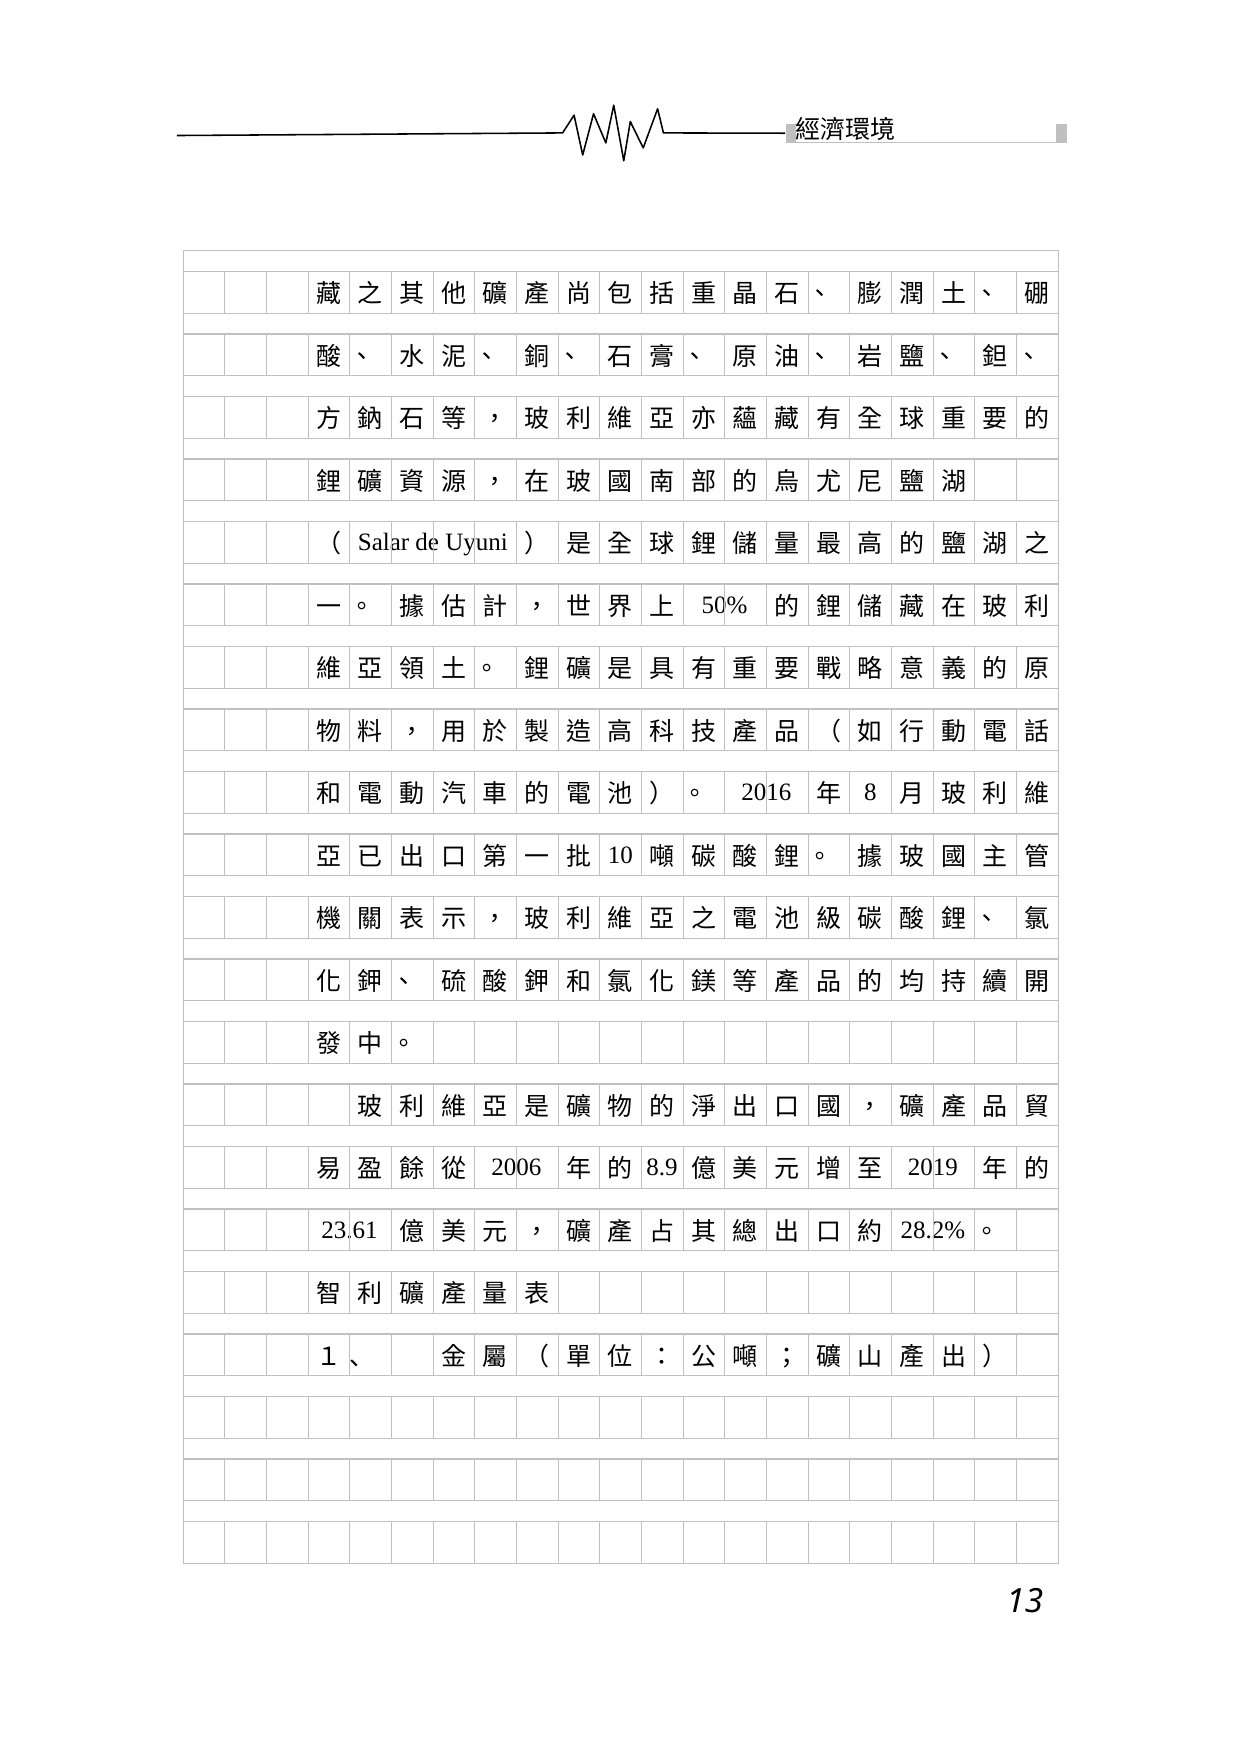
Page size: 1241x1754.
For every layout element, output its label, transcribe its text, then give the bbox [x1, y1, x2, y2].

text １、 金屬（單位：公噸；礦山產出） [475, 1335, 516, 1375]
text 玻利維亞是礦物的淨出口國，礦產品貿易盈餘從2006年的8.9億美元增至2019年的23.61億美元，礦產占其總出口約28.2%。 [892, 1210, 933, 1250]
text １、 金屬（單位：公噸；礦山產出） [281, 1314, 1058, 1333]
text 另外，玻利維亞也出產黃金和天然氣，產量仍低未躋身世界主要生產國之列，但對玻利維亞出口具重要貢獻。玻利維亞蘊藏之其他礦產尚包括重晶石、膨潤土、硼酸、水泥、銅、石膏、原油、岩鹽、鉭、方鈉石等，玻利維亞亦蘊藏有全球重要的鋰礦資源，在玻國南部的烏尤尼鹽湖（Salar de Uyuni）是全球鋰儲量最高的鹽湖之一。據估計，世界上50%的鋰儲藏在玻利維亞領土。鋰礦是具有重要戰略意義的原物料，用於製造高科技產品（如行動電話和電動汽車的電池）。2016年8月玻利維亞已出口第一批10噸碳酸鋰。據玻國主管機關表示，玻利維亞之電池級碳酸鋰、氯化鉀、硫酸鉀和氯化鎂等產品的均持續開發中。 [281, 876, 1058, 896]
text 玻利維亞是礦物的淨出口國，礦產品貿易盈餘從2006年的8.9億美元增至2019年的23.61億美元，礦產占其總出口約28.2%。 [725, 1085, 766, 1125]
text 玻利維亞是礦物的淨出口國，礦產品貿易盈餘從2006年的8.9億美元增至2019年的23.61億美元，礦產占其總出口約28.2%。 [642, 1085, 683, 1125]
text 玻利維亞是礦物的淨出口國，礦產品貿易盈餘從2006年的8.9億美元增至2019年的23.61億美元，礦產占其總出口約28.2%。 [392, 1147, 433, 1188]
text １、 金屬（單位：公噸；礦山產出） [767, 1335, 808, 1375]
text 量 [475, 1272, 516, 1313]
text 玻利維亞是礦物的淨出口國，礦產品貿易盈餘從2006年的8.9億美元增至2019年的23.61億美元，礦產占其總出口約28.2%。 [642, 1210, 683, 1250]
text 另外，玻利維亞也出產黃金和天然氣，產量仍低未躋身世界主要生產國之列，但對玻利維亞出口具重要貢獻。玻利維亞蘊藏之其他礦產尚包括重晶石、膨潤土、硼酸、水泥、銅、石膏、原油、岩鹽、鉭、方鈉石等，玻利維亞亦蘊藏有全球重要的鋰礦資源，在玻國南部的烏尤尼鹽湖（Salar de Uyuni）是全球鋰儲量最高的鹽湖之一。據估計，世界上50%的鋰儲藏在玻利維亞領土。鋰礦是具有重要戰略意義的原物料，用於製造高科技產品（如行動電話和電動汽車的電池）。2016年8月玻利維亞已出口第一批10噸碳酸鋰。據玻國主管機關表示，玻利維亞之電池級碳酸鋰、氯化鉀、硫酸鉀和氯化鎂等產品的均持續開發中。 [281, 689, 1058, 708]
text 玻利維亞是礦物的淨出口國，礦產品貿易盈餘從2006年的8.9億美元增至2019年的23.61億美元，礦產占其總出口約28.2%。 [642, 1147, 683, 1188]
text 玻利維亞是礦物的淨出口國，礦產品貿易盈餘從2006年的8.9億美元增至2019年的23.61億美元，礦產占其總出口約28.2%。 [350, 1085, 391, 1125]
text １、 金屬（單位：公噸；礦山產出） [600, 1335, 641, 1375]
text [1017, 1272, 1058, 1313]
text 智 [309, 1272, 349, 1313]
text 另外，玻利維亞也出產黃金和天然氣，產量仍低未躋身世界主要生產國之列，但對玻利維亞出口具重要貢獻。玻利維亞蘊藏之其他礦產尚包括重晶石、膨潤土、硼酸、水泥、銅、石膏、原油、岩鹽、鉭、方鈉石等，玻利維亞亦蘊藏有全球重要的鋰礦資源，在玻國南部的烏尤尼鹽湖（Salar de Uyuni）是全球鋰儲量最高的鹽湖之一。據估計，世界上50%的鋰儲藏在玻利維亞領土。鋰礦是具有重要戰略意義的原物料，用於製造高科技產品（如行動電話和電動汽車的電池）。2016年8月玻利維亞已出口第一批10噸碳酸鋰。據玻國主管機關表示，玻利維亞之電池級碳酸鋰、氯化鉀、硫酸鉀和氯化鎂等產品的均持續開發中。 [281, 939, 1058, 958]
text 玻利維亞是礦物的淨出口國，礦產品貿易盈餘從2006年的8.9億美元增至2019年的23.61億美元，礦產占其總出口約28.2%。 [725, 1147, 766, 1188]
text 玻利維亞是礦物的淨出口國，礦產品貿易盈餘從2006年的8.9億美元增至2019年的23.61億美元，礦產占其總出口約28.2%。 [600, 1210, 641, 1250]
text 玻利維亞是礦物的淨出口國，礦產品貿易盈餘從2006年的8.9億美元增至2019年的23.61億美元，礦產占其總出口約28.2%。 [934, 1210, 974, 1250]
text 玻利維亞是礦物的淨出口國，礦產品貿易盈餘從2006年的8.9億美元增至2019年的23.61億美元，礦產占其總出口約28.2%。 [934, 1085, 974, 1125]
text 玻利維亞是礦物的淨出口國，礦產品貿易盈餘從2006年的8.9億美元增至2019年的23.61億美元，礦產占其總出口約28.2%。 [809, 1085, 849, 1125]
text 玻利維亞是礦物的淨出口國，礦產品貿易盈餘從2006年的8.9億美元增至2019年的23.61億美元，礦產占其總出口約28.2%。 [809, 1210, 849, 1250]
text 玻利維亞是礦物的淨出口國，礦產品貿易盈餘從2006年的8.9億美元增至2019年的23.61億美元，礦產占其總出口約28.2%。 [1017, 1085, 1058, 1125]
text 玻利維亞是礦物的淨出口國，礦產品貿易盈餘從2006年的8.9億美元增至2019年的23.61億美元，礦產占其總出口約28.2%。 [559, 1147, 599, 1188]
text 玻利維亞是礦物的淨出口國，礦產品貿易盈餘從2006年的8.9億美元增至2019年的23.61億美元，礦產占其總出口約28.2%。 [975, 1085, 1016, 1125]
text 另外，玻利維亞也出產黃金和天然氣，產量仍低未躋身世界主要生產國之列，但對玻利維亞出口具重要貢獻。玻利維亞蘊藏之其他礦產尚包括重晶石、膨潤土、硼酸、水泥、銅、石膏、原油、岩鹽、鉭、方鈉石等，玻利維亞亦蘊藏有全球重要的鋰礦資源，在玻國南部的烏尤尼鹽湖（Salar de Uyuni）是全球鋰儲量最高的鹽湖之一。據估計，世界上50%的鋰儲藏在玻利維亞領土。鋰礦是具有重要戰略意義的原物料，用於製造高科技產品（如行動電話和電動汽車的電池）。2016年8月玻利維亞已出口第一批10噸碳酸鋰。據玻國主管機關表示，玻利維亞之電池級碳酸鋰、氯化鉀、硫酸鉀和氯化鎂等產品的均持續開發中。 [281, 814, 1058, 833]
text 玻利維亞是礦物的淨出口國，礦產品貿易盈餘從2006年的8.9億美元增至2019年的23.61億美元，礦產占其總出口約28.2%。 [767, 1147, 808, 1188]
text 玻利維亞是礦物的淨出口國，礦產品貿易盈餘從2006年的8.9億美元增至2019年的23.61億美元，礦產占其總出口約28.2%。 [767, 1210, 808, 1250]
text [281, 1272, 308, 1313]
text 玻利維亞是礦物的淨出口國，礦產品貿易盈餘從2006年的8.9億美元增至2019年的23.61億美元，礦產占其總出口約28.2%。 [600, 1085, 641, 1125]
text 玻利維亞是礦物的淨出口國，礦產品貿易盈餘從2006年的8.9億美元增至2019年的23.61億美元，礦產占其總出口約28.2%。 [434, 1147, 474, 1188]
text 玻利維亞是礦物的淨出口國，礦產品貿易盈餘從2006年的8.9億美元增至2019年的23.61億美元，礦產占其總出口約28.2%。 [934, 1147, 974, 1188]
text 玻利維亞是礦物的淨出口國，礦產品貿易盈餘從2006年的8.9億美元增至2019年的23.61億美元，礦產占其總出口約28.2%。 [281, 1126, 1058, 1146]
text 玻利維亞是礦物的淨出口國，礦產品貿易盈餘從2006年的8.9億美元增至2019年的23.61億美元，礦產占其總出口約28.2%。 [350, 1210, 391, 1250]
text １、 金屬（單位：公噸；礦山產出） [642, 1335, 683, 1375]
text 玻利維亞是礦物的淨出口國，礦產品貿易盈餘從2006年的8.9億美元增至2019年的23.61億美元，礦產占其總出口約28.2%。 [559, 1210, 599, 1250]
text 玻利維亞是礦物的淨出口國，礦產品貿易盈餘從2006年的8.9億美元增至2019年的23.61億美元，礦產占其總出口約28.2%。 [850, 1210, 891, 1250]
text １、 金屬（單位：公噸；礦山產出） [559, 1335, 599, 1375]
text 另外，玻利維亞也出產黃金和天然氣，產量仍低未躋身世界主要生產國之列，但對玻利維亞出口具重要貢獻。玻利維亞蘊藏之其他礦產尚包括重晶石、膨潤土、硼酸、水泥、銅、石膏、原油、岩鹽、鉭、方鈉石等，玻利維亞亦蘊藏有全球重要的鋰礦資源，在玻國南部的烏尤尼鹽湖（Salar de Uyuni）是全球鋰儲量最高的鹽湖之一。據估計，世界上50%的鋰儲藏在玻利維亞領土。鋰礦是具有重要戰略意義的原物料，用於製造高科技產品（如行動電話和電動汽車的電池）。2016年8月玻利維亞已出口第一批10噸碳酸鋰。據玻國主管機關表示，玻利維亞之電池級碳酸鋰、氯化鉀、硫酸鉀和氯化鎂等產品的均持續開發中。 [281, 501, 1058, 521]
text 另外，玻利維亞也出產黃金和天然氣，產量仍低未躋身世界主要生產國之列，但對玻利維亞出口具重要貢獻。玻利維亞蘊藏之其他礦產尚包括重晶石、膨潤土、硼酸、水泥、銅、石膏、原油、岩鹽、鉭、方鈉石等，玻利維亞亦蘊藏有全球重要的鋰礦資源，在玻國南部的烏尤尼鹽湖（Salar de Uyuni）是全球鋰儲量最高的鹽湖之一。據估計，世界上50%的鋰儲藏在玻利維亞領土。鋰礦是具有重要戰略意義的原物料，用於製造高科技產品（如行動電話和電動汽車的電池）。2016年8月玻利維亞已出口第一批10噸碳酸鋰。據玻國主管機關表示，玻利維亞之電池級碳酸鋰、氯化鉀、硫酸鉀和氯化鎂等產品的均持續開發中。 [281, 626, 1058, 646]
text １、 金屬（單位：公噸；礦山產出） [517, 1335, 558, 1375]
text 玻利維亞是礦物的淨出口國，礦產品貿易盈餘從2006年的8.9億美元增至2019年的23.61億美元，礦產占其總出口約28.2%。 [767, 1085, 808, 1125]
text 玻利維亞是礦物的淨出口國，礦產品貿易盈餘從2006年的8.9億美元增至2019年的23.61億美元，礦產占其總出口約28.2%。 [309, 1210, 349, 1250]
text 玻利維亞是礦物的淨出口國，礦產品貿易盈餘從2006年的8.9億美元增至2019年的23.61億美元，礦產占其總出口約28.2%。 [684, 1147, 724, 1188]
text 玻利維亞是礦物的淨出口國，礦產品貿易盈餘從2006年的8.9億美元增至2019年的23.61億美元，礦產占其總出口約28.2%。 [392, 1210, 433, 1250]
text 玻利維亞是礦物的淨出口國，礦產品貿易盈餘從2006年的8.9億美元增至2019年的23.61億美元，礦產占其總出口約28.2%。 [1017, 1210, 1058, 1250]
text [642, 1272, 683, 1313]
text １、 金屬（單位：公噸；礦山產出） [1017, 1335, 1058, 1375]
text [684, 1272, 724, 1313]
text 玻利維亞是礦物的淨出口國，礦產品貿易盈餘從2006年的8.9億美元增至2019年的23.61億美元，礦產占其總出口約28.2%。 [309, 1147, 349, 1188]
text 玻利維亞是礦物的淨出口國，礦產品貿易盈餘從2006年的8.9億美元增至2019年的23.61億美元，礦產占其總出口約28.2%。 [350, 1147, 391, 1188]
text [281, 1251, 1058, 1271]
text 玻利維亞是礦物的淨出口國，礦產品貿易盈餘從2006年的8.9億美元增至2019年的23.61億美元，礦產占其總出口約28.2%。 [975, 1147, 1016, 1188]
text 玻利維亞是礦物的淨出口國，礦產品貿易盈餘從2006年的8.9億美元增至2019年的23.61億美元，礦產占其總出口約28.2%。 [309, 1085, 349, 1125]
text 利 [350, 1272, 391, 1313]
text １、 金屬（單位：公噸；礦山產出） [281, 1335, 308, 1375]
text [767, 1272, 808, 1313]
text １、 金屬（單位：公噸；礦山產出） [434, 1335, 474, 1375]
text 另外，玻利維亞也出產黃金和天然氣，產量仍低未躋身世界主要生產國之列，但對玻利維亞出口具重要貢獻。玻利維亞蘊藏之其他礦產尚包括重晶石、膨潤土、硼酸、水泥、銅、石膏、原油、岩鹽、鉭、方鈉石等，玻利維亞亦蘊藏有全球重要的鋰礦資源，在玻國南部的烏尤尼鹽湖（Salar de Uyuni）是全球鋰儲量最高的鹽湖之一。據估計，世界上50%的鋰儲藏在玻利維亞領土。鋰礦是具有重要戰略意義的原物料，用於製造高科技產品（如行動電話和電動汽車的電池）。2016年8月玻利維亞已出口第一批10噸碳酸鋰。據玻國主管機關表示，玻利維亞之電池級碳酸鋰、氯化鉀、硫酸鉀和氯化鎂等產品的均持續開發中。 [281, 1001, 1058, 1021]
text 另外，玻利維亞也出產黃金和天然氣，產量仍低未躋身世界主要生產國之列，但對玻利維亞出口具重要貢獻。玻利維亞蘊藏之其他礦產尚包括重晶石、膨潤土、硼酸、水泥、銅、石膏、原油、岩鹽、鉭、方鈉石等，玻利維亞亦蘊藏有全球重要的鋰礦資源，在玻國南部的烏尤尼鹽湖（Salar de Uyuni）是全球鋰儲量最高的鹽湖之一。據估計，世界上50%的鋰儲藏在玻利維亞領土。鋰礦是具有重要戰略意義的原物料，用於製造高科技產品（如行動電話和電動汽車的電池）。2016年8月玻利維亞已出口第一批10噸碳酸鋰。據玻國主管機關表示，玻利維亞之電池級碳酸鋰、氯化鉀、硫酸鉀和氯化鎂等產品的均持續開發中。 [281, 251, 1058, 271]
text 玻利維亞是礦物的淨出口國，礦產品貿易盈餘從2006年的8.9億美元增至2019年的23.61億美元，礦產占其總出口約28.2%。 [684, 1210, 724, 1250]
text １、 金屬（單位：公噸；礦山產出） [934, 1335, 974, 1375]
text 玻利維亞是礦物的淨出口國，礦產品貿易盈餘從2006年的8.9億美元增至2019年的23.61億美元，礦產占其總出口約28.2%。 [850, 1147, 891, 1188]
text [975, 1272, 1016, 1313]
text 玻利維亞是礦物的淨出口國，礦產品貿易盈餘從2006年的8.9億美元增至2019年的23.61億美元，礦產占其總出口約28.2%。 [892, 1085, 933, 1125]
text １、 金屬（單位：公噸；礦山產出） [975, 1335, 1016, 1375]
text 玻利維亞是礦物的淨出口國，礦產品貿易盈餘從2006年的8.9億美元增至2019年的23.61億美元，礦產占其總出口約28.2%。 [892, 1147, 933, 1188]
text 玻利維亞是礦物的淨出口國，礦產品貿易盈餘從2006年的8.9億美元增至2019年的23.61億美元，礦產占其總出口約28.2%。 [975, 1210, 1016, 1250]
text 玻利維亞是礦物的淨出口國，礦產品貿易盈餘從2006年的8.9億美元增至2019年的23.61億美元，礦產占其總出口約28.2%。 [475, 1147, 516, 1188]
text [934, 1272, 974, 1313]
text [725, 1272, 766, 1313]
text １、 金屬（單位：公噸；礦山產出） [809, 1335, 849, 1375]
text 玻利維亞是礦物的淨出口國，礦產品貿易盈餘從2006年的8.9億美元增至2019年的23.61億美元，礦產占其總出口約28.2%。 [475, 1085, 516, 1125]
text 玻利維亞是礦物的淨出口國，礦產品貿易盈餘從2006年的8.9億美元增至2019年的23.61億美元，礦產占其總出口約28.2%。 [434, 1210, 474, 1250]
text １、 金屬（單位：公噸；礦山產出） [309, 1335, 349, 1375]
text 玻利維亞是礦物的淨出口國，礦產品貿易盈餘從2006年的8.9億美元增至2019年的23.61億美元，礦產占其總出口約28.2%。 [475, 1210, 516, 1250]
text [809, 1272, 849, 1313]
text 另外，玻利維亞也出產黃金和天然氣，產量仍低未躋身世界主要生產國之列，但對玻利維亞出口具重要貢獻。玻利維亞蘊藏之其他礦產尚包括重晶石、膨潤土、硼酸、水泥、銅、石膏、原油、岩鹽、鉭、方鈉石等，玻利維亞亦蘊藏有全球重要的鋰礦資源，在玻國南部的烏尤尼鹽湖（Salar de Uyuni）是全球鋰儲量最高的鹽湖之一。據估計，世界上50%的鋰儲藏在玻利維亞領土。鋰礦是具有重要戰略意義的原物料，用於製造高科技產品（如行動電話和電動汽車的電池）。2016年8月玻利維亞已出口第一批10噸碳酸鋰。據玻國主管機關表示，玻利維亞之電池級碳酸鋰、氯化鉀、硫酸鉀和氯化鎂等產品的均持續開發中。 [281, 564, 1058, 583]
text [600, 1272, 641, 1313]
text [559, 1272, 599, 1313]
text 玻利維亞是礦物的淨出口國，礦產品貿易盈餘從2006年的8.9億美元增至2019年的23.61億美元，礦產占其總出口約28.2%。 [517, 1147, 558, 1188]
text １、 金屬（單位：公噸；礦山產出） [392, 1335, 433, 1375]
text １、 金屬（單位：公噸；礦山產出） [850, 1335, 891, 1375]
text 玻利維亞是礦物的淨出口國，礦產品貿易盈餘從2006年的8.9億美元增至2019年的23.61億美元，礦產占其總出口約28.2%。 [559, 1085, 599, 1125]
text 玻利維亞是礦物的淨出口國，礦產品貿易盈餘從2006年的8.9億美元增至2019年的23.61億美元，礦產占其總出口約28.2%。 [281, 1189, 1058, 1208]
text 另外，玻利維亞也出產黃金和天然氣，產量仍低未躋身世界主要生產國之列，但對玻利維亞出口具重要貢獻。玻利維亞蘊藏之其他礦產尚包括重晶石、膨潤土、硼酸、水泥、銅、石膏、原油、岩鹽、鉭、方鈉石等，玻利維亞亦蘊藏有全球重要的鋰礦資源，在玻國南部的烏尤尼鹽湖（Salar de Uyuni）是全球鋰儲量最高的鹽湖之一。據估計，世界上50%的鋰儲藏在玻利維亞領土。鋰礦是具有重要戰略意義的原物料，用於製造高科技產品（如行動電話和電動汽車的電池）。2016年8月玻利維亞已出口第一批10噸碳酸鋰。據玻國主管機關表示，玻利維亞之電池級碳酸鋰、氯化鉀、硫酸鉀和氯化鎂等產品的均持續開發中。 [281, 439, 1058, 458]
text １、 金屬（單位：公噸；礦山產出） [892, 1335, 933, 1375]
text 礦 [392, 1272, 433, 1313]
text 玻利維亞是礦物的淨出口國，礦產品貿易盈餘從2006年的8.9億美元增至2019年的23.61億美元，礦產占其總出口約28.2%。 [281, 1064, 1058, 1083]
text 玻利維亞是礦物的淨出口國，礦產品貿易盈餘從2006年的8.9億美元增至2019年的23.61億美元，礦產占其總出口約28.2%。 [517, 1085, 558, 1125]
text 玻利維亞是礦物的淨出口國，礦產品貿易盈餘從2006年的8.9億美元增至2019年的23.61億美元，礦產占其總出口約28.2%。 [809, 1147, 849, 1188]
text 玻利維亞是礦物的淨出口國，礦產品貿易盈餘從2006年的8.9億美元增至2019年的23.61億美元，礦產占其總出口約28.2%。 [517, 1210, 558, 1250]
text １、 金屬（單位：公噸；礦山產出） [350, 1335, 391, 1375]
text 玻利維亞是礦物的淨出口國，礦產品貿易盈餘從2006年的8.9億美元增至2019年的23.61億美元，礦產占其總出口約28.2%。 [600, 1147, 641, 1188]
text 玻利維亞是礦物的淨出口國，礦產品貿易盈餘從2006年的8.9億美元增至2019年的23.61億美元，礦產占其總出口約28.2%。 [1017, 1147, 1058, 1188]
text 另外，玻利維亞也出產黃金和天然氣，產量仍低未躋身世界主要生產國之列，但對玻利維亞出口具重要貢獻。玻利維亞蘊藏之其他礦產尚包括重晶石、膨潤土、硼酸、水泥、銅、石膏、原油、岩鹽、鉭、方鈉石等，玻利維亞亦蘊藏有全球重要的鋰礦資源，在玻國南部的烏尤尼鹽湖（Salar de Uyuni）是全球鋰儲量最高的鹽湖之一。據估計，世界上50%的鋰儲藏在玻利維亞領土。鋰礦是具有重要戰略意義的原物料，用於製造高科技產品（如行動電話和電動汽車的電池）。2016年8月玻利維亞已出口第一批10噸碳酸鋰。據玻國主管機關表示，玻利維亞之電池級碳酸鋰、氯化鉀、硫酸鉀和氯化鎂等產品的均持續開發中。 [281, 314, 1058, 333]
text １、 金屬（單位：公噸；礦山產出） [684, 1335, 724, 1375]
text [892, 1272, 933, 1313]
text １、 金屬（單位：公噸；礦山產出） [725, 1335, 766, 1375]
text 玻利維亞是礦物的淨出口國，礦產品貿易盈餘從2006年的8.9億美元增至2019年的23.61億美元，礦產占其總出口約28.2%。 [392, 1085, 433, 1125]
text 玻利維亞是礦物的淨出口國，礦產品貿易盈餘從2006年的8.9億美元增至2019年的23.61億美元，礦產占其總出口約28.2%。 [725, 1210, 766, 1250]
text 表 [517, 1272, 558, 1313]
text 產 [434, 1272, 474, 1313]
text [850, 1272, 891, 1313]
text 另外，玻利維亞也出產黃金和天然氣，產量仍低未躋身世界主要生產國之列，但對玻利維亞出口具重要貢獻。玻利維亞蘊藏之其他礦產尚包括重晶石、膨潤土、硼酸、水泥、銅、石膏、原油、岩鹽、鉭、方鈉石等，玻利維亞亦蘊藏有全球重要的鋰礦資源，在玻國南部的烏尤尼鹽湖（Salar de Uyuni）是全球鋰儲量最高的鹽湖之一。據估計，世界上50%的鋰儲藏在玻利維亞領土。鋰礦是具有重要戰略意義的原物料，用於製造高科技產品（如行動電話和電動汽車的電池）。2016年8月玻利維亞已出口第一批10噸碳酸鋰。據玻國主管機關表示，玻利維亞之電池級碳酸鋰、氯化鉀、硫酸鉀和氯化鎂等產品的均持續開發中。 [281, 751, 1058, 771]
text 玻利維亞是礦物的淨出口國，礦產品貿易盈餘從2006年的8.9億美元增至2019年的23.61億美元，礦產占其總出口約28.2%。 [850, 1085, 891, 1125]
text 玻利維亞是礦物的淨出口國，礦產品貿易盈餘從2006年的8.9億美元增至2019年的23.61億美元，礦產占其總出口約28.2%。 [684, 1085, 724, 1125]
text 另外，玻利維亞也出產黃金和天然氣，產量仍低未躋身世界主要生產國之列，但對玻利維亞出口具重要貢獻。玻利維亞蘊藏之其他礦產尚包括重晶石、膨潤土、硼酸、水泥、銅、石膏、原油、岩鹽、鉭、方鈉石等，玻利維亞亦蘊藏有全球重要的鋰礦資源，在玻國南部的烏尤尼鹽湖（Salar de Uyuni）是全球鋰儲量最高的鹽湖之一。據估計，世界上50%的鋰儲藏在玻利維亞領土。鋰礦是具有重要戰略意義的原物料，用於製造高科技產品（如行動電話和電動汽車的電池）。2016年8月玻利維亞已出口第一批10噸碳酸鋰。據玻國主管機關表示，玻利維亞之電池級碳酸鋰、氯化鉀、硫酸鉀和氯化鎂等產品的均持續開發中。 [281, 376, 1058, 396]
text 玻利維亞是礦物的淨出口國，礦產品貿易盈餘從2006年的8.9億美元增至2019年的23.61億美元，礦產占其總出口約28.2%。 [434, 1085, 474, 1125]
